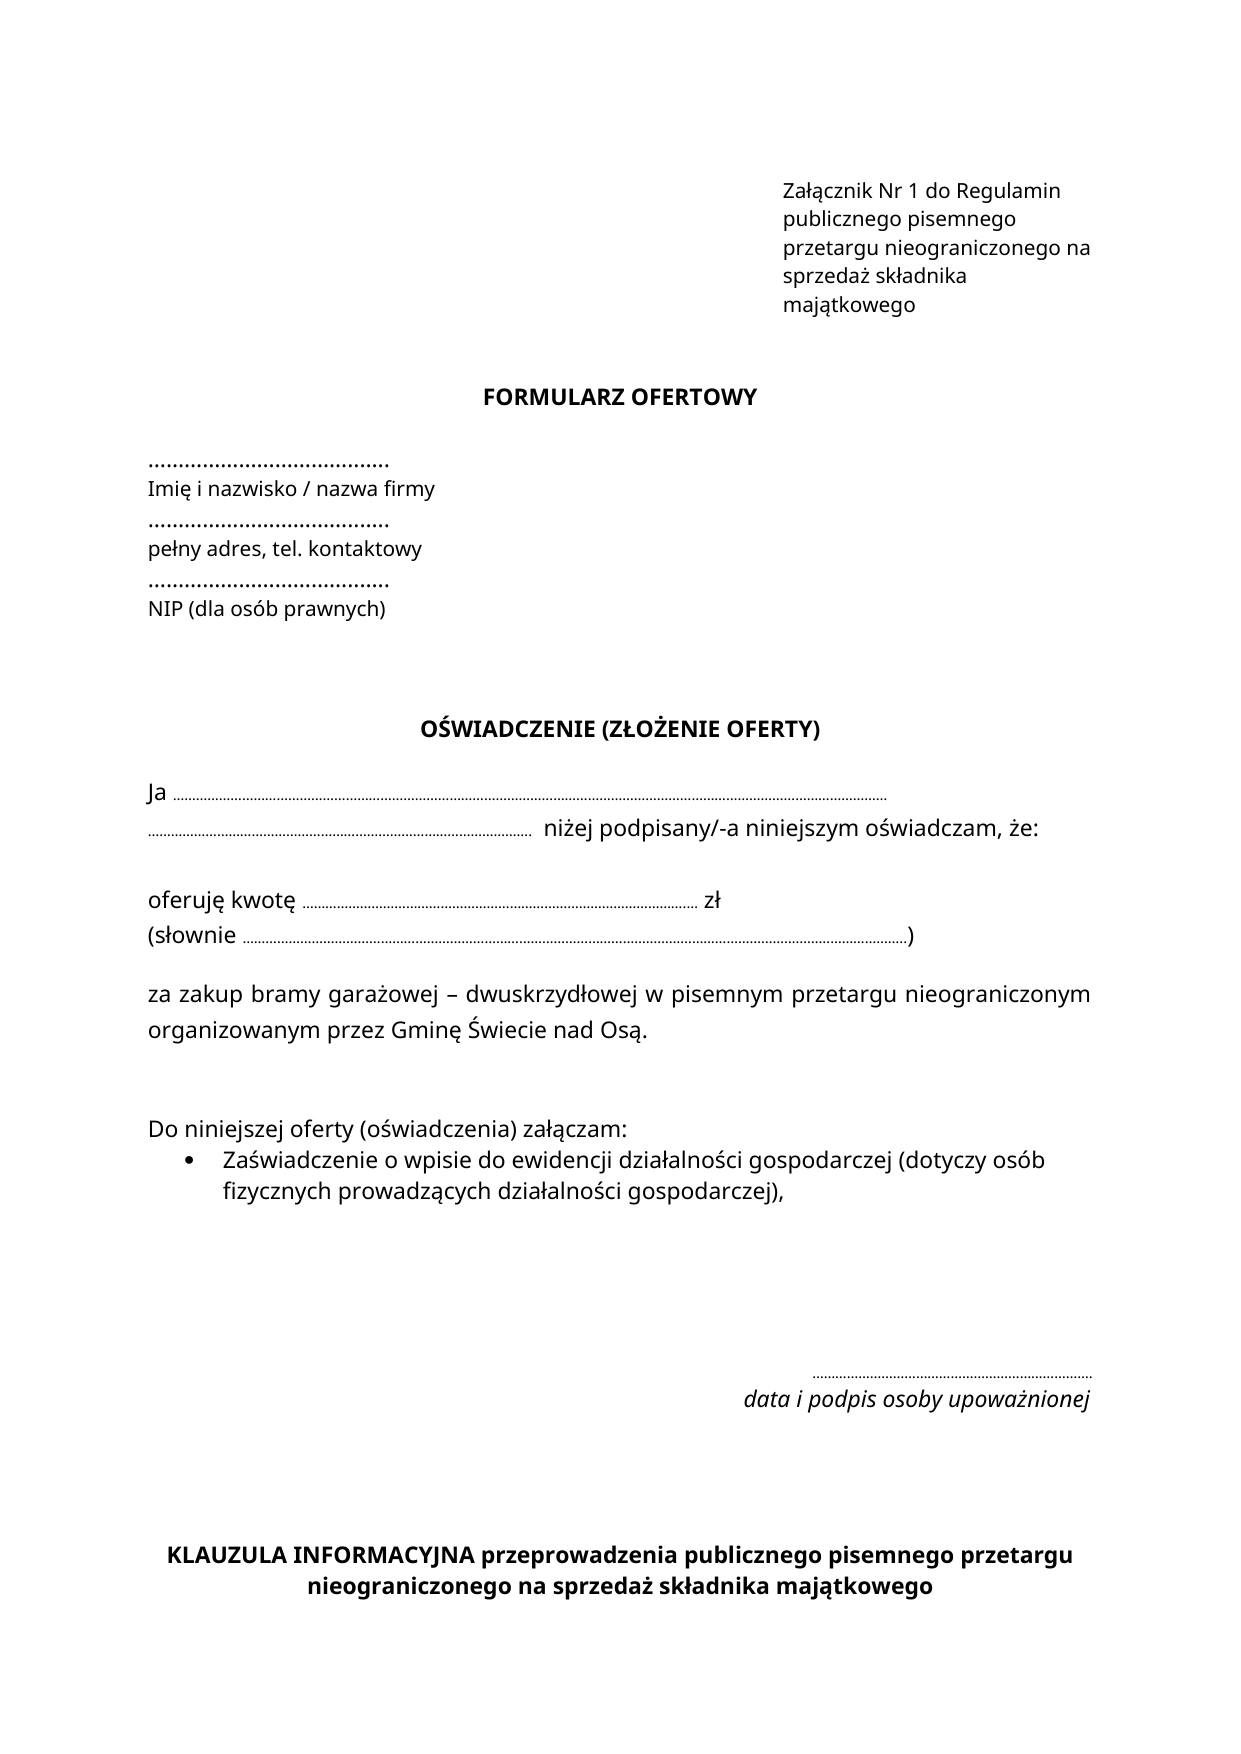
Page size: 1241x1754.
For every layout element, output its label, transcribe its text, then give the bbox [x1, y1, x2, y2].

list Zaświadczenie o wpisie do ewidencji działalności gospodarczej (dotyczy osób fizycznych prowadzących działalności gospodarczej), [185, 1144, 1093, 1206]
text pełny adres, tel. kontaktowy [148, 534, 1093, 563]
text ………………………………………………………………. [148, 1363, 1093, 1382]
text oferuję kwotę ……………………………………………………………………………………….… zł [148, 883, 1093, 915]
text ……………………………..….. [148, 443, 1093, 474]
text Ja …………………………………………………………………………………………………………………………………………………………………… [148, 776, 1093, 807]
text data i podpis osoby upoważnionej [148, 1382, 1093, 1414]
text NIP (dla osób prawnych) [148, 594, 1093, 622]
text ……………………………..….. [148, 503, 1093, 534]
text Załącznik Nr 1 do Regulamin publicznego pisemnego przetargu nieograniczonego na sprzedaż składnika majątkowego [783, 176, 1093, 318]
text KLAUZULA INFORMACYJNA przeprowadzenia publicznego pisemnego przetargu nieograniczonego na sprzedaż składnika majątkowego [148, 1539, 1093, 1601]
text za zakup bramy garażowej – dwuskrzydłowej w pisemnym przetargu nieograniczonym organizowanym przez Gminę Świecie nad Osą. [148, 978, 1093, 1045]
text OŚWIADCZENIE (ZŁOŻENIE OFERTY) [148, 713, 1093, 744]
text (słownie ………………………………………………………………………………………………………………………………………………………..) [148, 919, 1093, 951]
text FORMULARZ OFERTOWY [148, 381, 1093, 412]
text Do niniejszej oferty (oświadczenia) załączam: [148, 1113, 1093, 1144]
text ………………………………………………………………………………………. niżej podpisany/-a niniejszym oświadczam, że: [148, 812, 1093, 843]
text Imię i nazwisko / nazwa firmy [148, 474, 1093, 503]
text ……………………………..….. [148, 563, 1093, 594]
